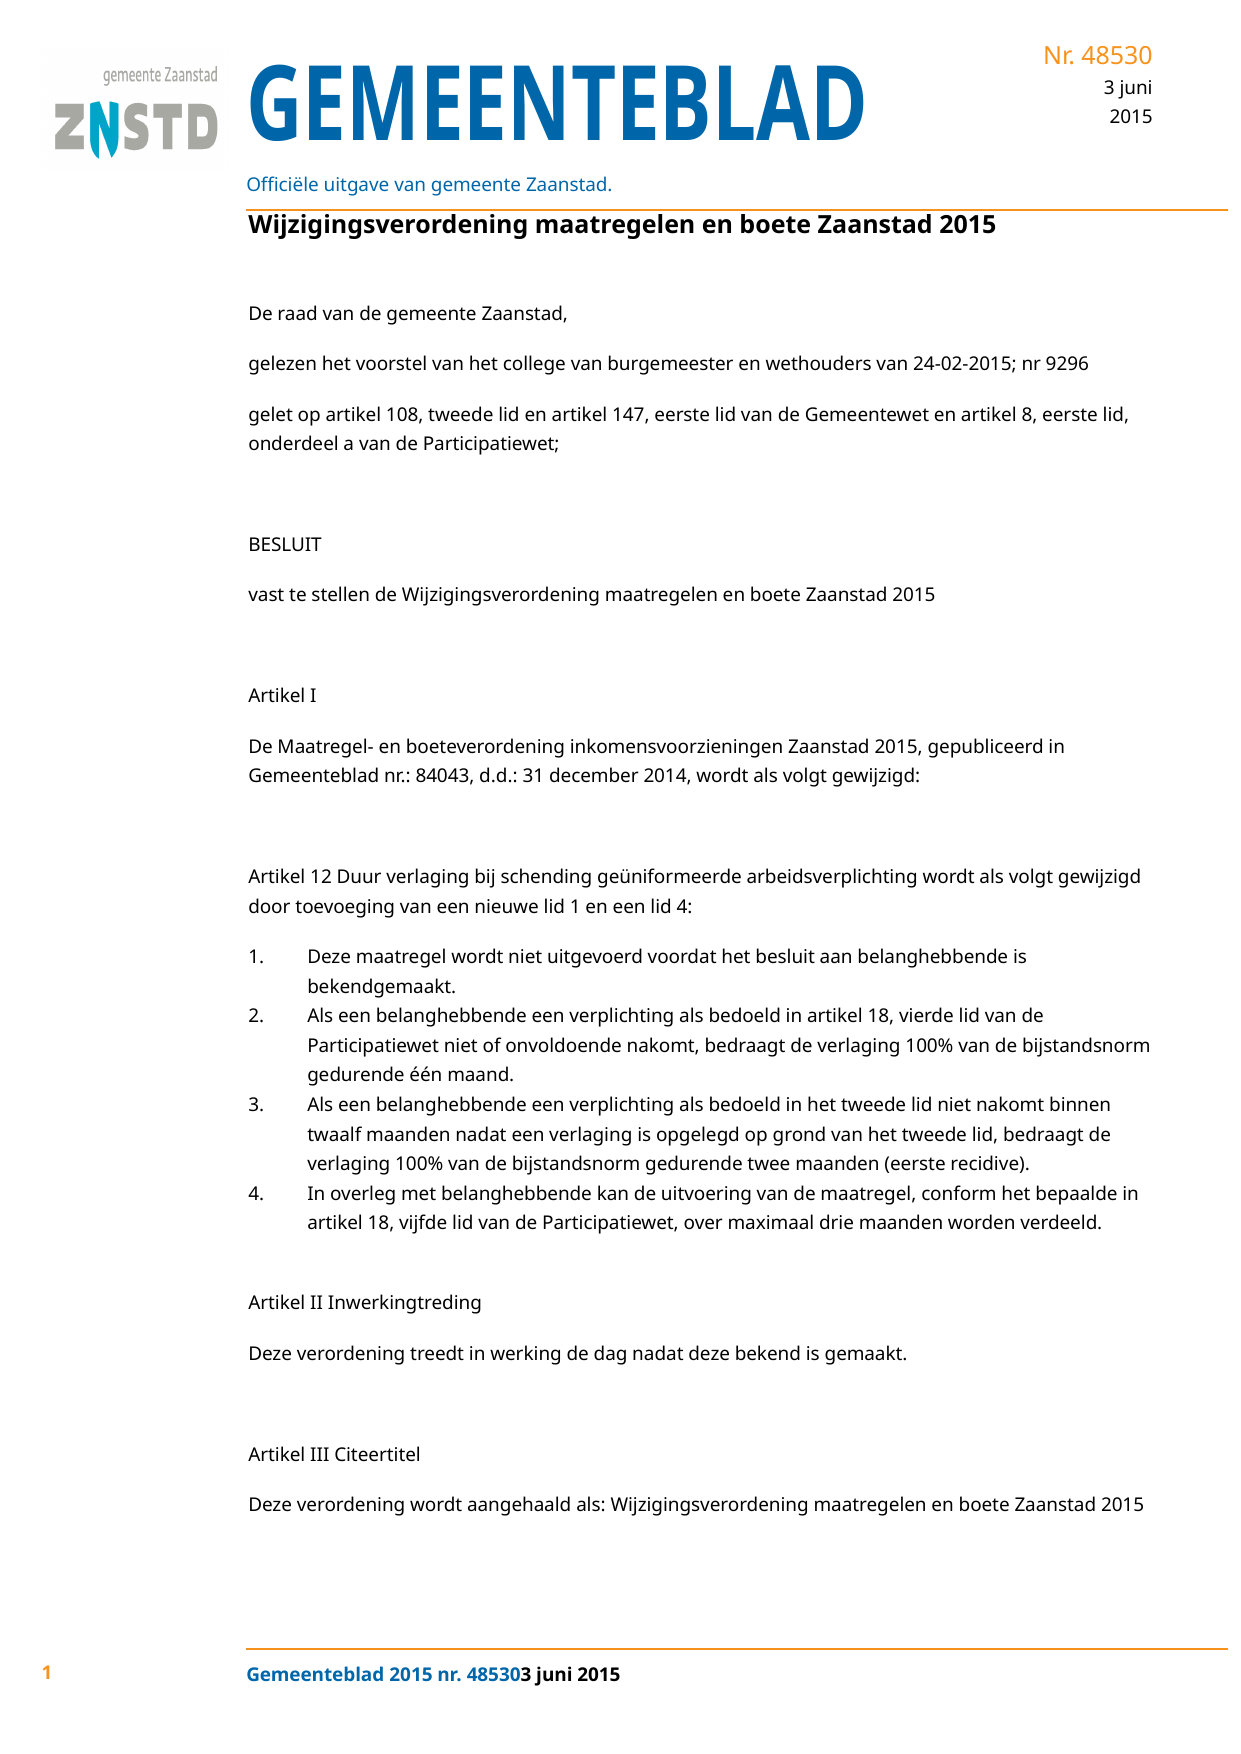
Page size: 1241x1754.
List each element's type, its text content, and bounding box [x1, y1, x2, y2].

text BESLUIT [248, 531, 1152, 557]
list Als een belanghebbende een verplichting als bedoeld in artikel 18, vierde lid van de Participatiewet niet of onvoldoende nakomt, bedraagt de verlaging 100% van de bijstandsnorm gedurende één maand. [248, 1002, 1152, 1087]
list In overleg met belanghebbende kan de uitvoering van de maatregel, conform het bepaalde in artikel 18, vijfde lid van de Participatiewet, over maximaal drie maanden worden verdeeld. [248, 1180, 1152, 1235]
text Artikel II Inwerkingtreding [248, 1289, 1152, 1315]
list Als een belanghebbende een verplichting als bedoeld in het tweede lid niet nakomt binnen twaalf maanden nadat een verlaging is opgelegd op grond van het tweede lid, bedraagt de verlaging 100% van de bijstandsnorm gedurende twee maanden (eerste recidive). [248, 1091, 1152, 1176]
text vast te stellen de Wijzigingsverordening maatregelen en boete Zaanstad 2015 [248, 582, 1152, 607]
text gelet op artikel 108, tweede lid en artikel 147, eerste lid van de Gemeentewet en artikel 8, eerste lid, onderdeel a van de Participatiewet; [248, 401, 1152, 456]
text Artikel III Citeertitel [248, 1441, 1152, 1466]
text De Maatregel- en boeteverordening inkomensvoorzieningen Zaanstad 2015, gepubliceerd in Gemeenteblad nr.: 84043, d.d.: 31 december 2014, wordt als volgt gewijzigd: [248, 733, 1152, 788]
text De raad van de gemeente Zaanstad, [248, 300, 1152, 326]
text Deze verordening wordt aangehaald als: Wijzigingsverordening maatregelen en boete Zaanstad 2015 [248, 1491, 1152, 1517]
text Artikel 12 Duur verlaging bij schending geüniformeerde arbeidsverplichting wordt als volgt gewijzigd door toevoeging van een nieuwe lid 1 en een lid 4: [248, 863, 1152, 918]
picture [41, 47, 231, 172]
text Deze verordening treedt in werking de dag nadat deze bekend is gemaakt. [248, 1340, 1152, 1366]
text Wijzigingsverordening maatregelen en boete Zaanstad 2015 [248, 211, 1152, 241]
text Artikel I [248, 682, 1152, 708]
list Deze maatregel wordt niet uitgevoerd voordat het besluit aan belanghebbende is bekendgemaakt. [248, 943, 1152, 998]
text gelezen het voorstel van het college van burgemeester en wethouders van 24-02-2015; nr 9296 [248, 350, 1152, 376]
